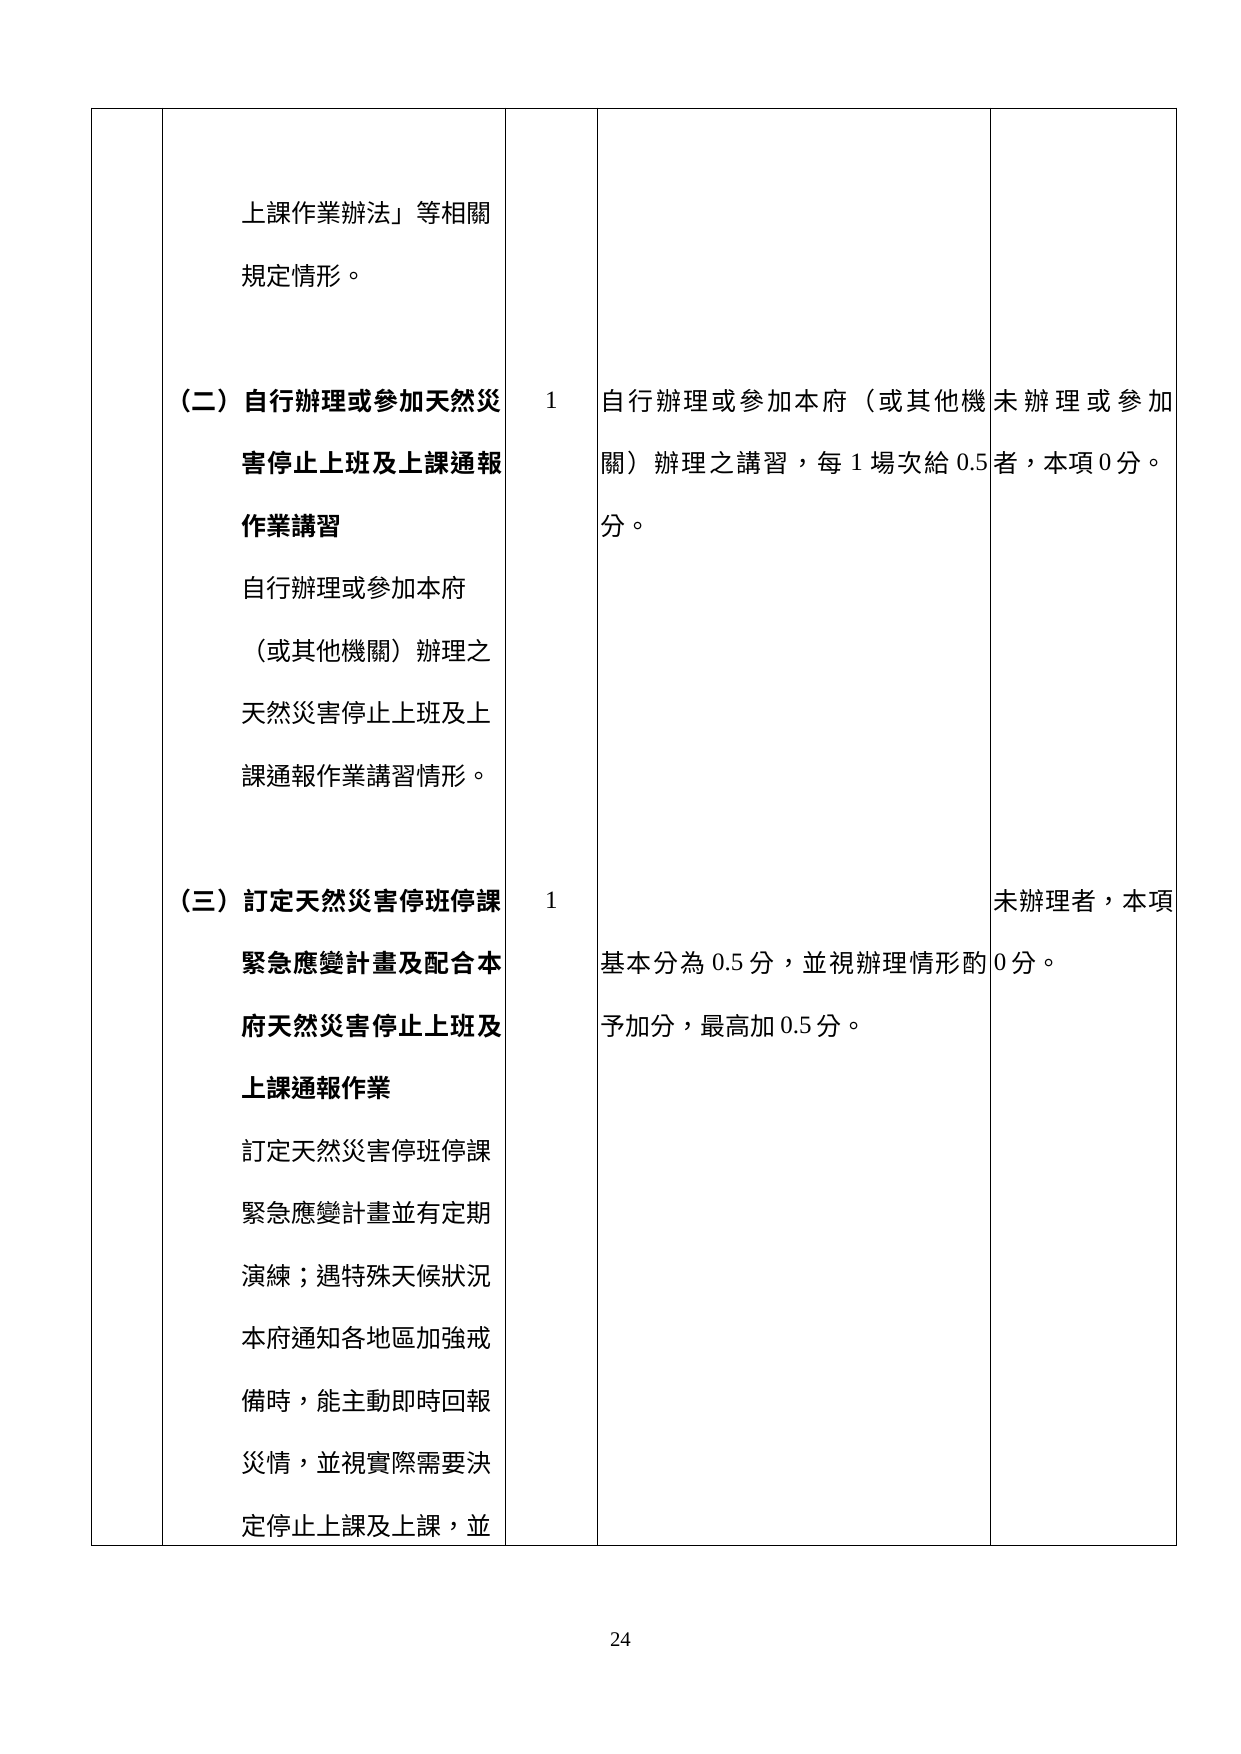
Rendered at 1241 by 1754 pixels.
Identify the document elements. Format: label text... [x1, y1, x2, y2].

table_cell 自行辦理或參加本府（或其他機關）辦理之講習，每1場次給0.5分。 基本分為0.5分，並視辦理情形酌予加分，最高加0.5分。 [598, 109, 990, 1545]
table_cell 上課作業辦法」等相關規定情形。 （二）自行辦理或參加天然災害停止上班及上課通報作業講習 自行辦理或參加本府（或其他機關）辦理之天然災害停止上班及上課通報作業講習情形。 （三）訂定天然災害停班停課緊急應變計畫及配合本府天然災害停止上班及上課通報作業 訂定天然災害停班停課緊急應變計畫並有定期演練；遇特殊天候狀況本府通知各地區加強戒備時，能主動即時回報災情，並視實際需要決定停止上課及上課，並 [163, 109, 505, 1545]
table_cell [92, 109, 162, 1545]
table_cell 1 1 [506, 109, 597, 1545]
table_cell 未辦理或參加者，本項0分。 未辦理者，本項0分。 [991, 109, 1176, 1545]
